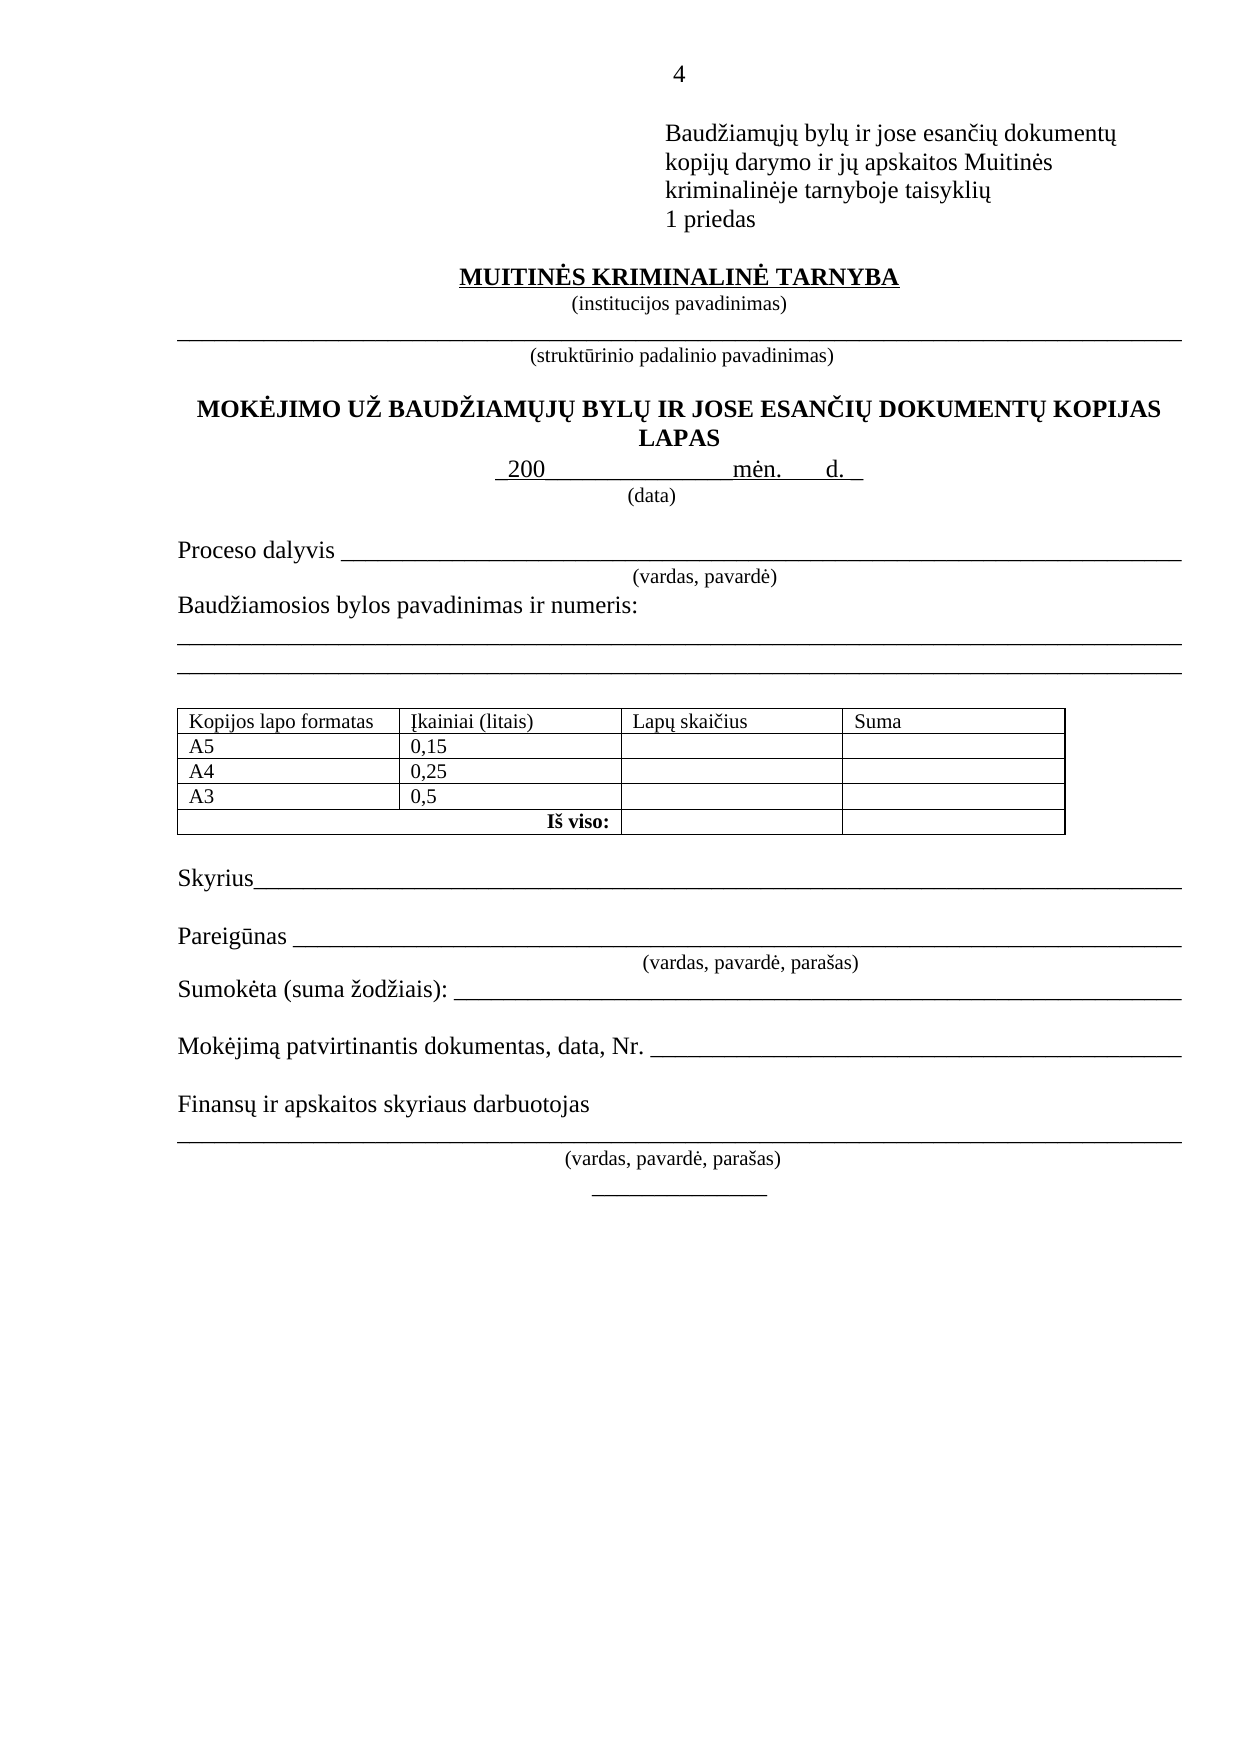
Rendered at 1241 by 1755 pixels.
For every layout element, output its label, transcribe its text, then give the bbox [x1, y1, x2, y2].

text (vardas, pavardė) [552, 564, 1181, 588]
text Baudžiamosios bylos pavadinimas ir numeris: [177, 591, 1181, 619]
text Pareigūnas [177, 921, 1181, 949]
text 1 priedas [665, 204, 1181, 233]
table_cell [622, 759, 842, 783]
table_cell 0,15 [400, 734, 621, 758]
text (vardas, pavardė, parašas) [177, 1146, 1181, 1170]
table_cell A5 [178, 734, 399, 758]
table_cell 0,5 [400, 784, 621, 808]
table_cell A3 [178, 784, 399, 808]
table_cell [622, 734, 842, 758]
table_header Kopijos lapo formatas [178, 709, 399, 733]
text Finansų ir apskaitos skyriaus darbuotojas [177, 1089, 1181, 1117]
text LAPAS [177, 423, 1181, 451]
text Muitinės kriminalinė tarnyba [177, 262, 1181, 291]
text (data) [552, 483, 1181, 507]
text ______________ [177, 1170, 1181, 1199]
table_cell [843, 734, 1064, 758]
text (vardas, pavardė, parašas) [177, 949, 1181, 974]
text (institucijos pavadinimas) [177, 291, 1181, 315]
text MOKĖJIMO UŽ BAUDŽIAMŲJŲ BYLŲ IR JOSE ESANČIŲ DOKUMENTŲ KOPIJAS [177, 394, 1181, 423]
table_cell [843, 759, 1064, 783]
table_cell [843, 784, 1064, 808]
table_cell 0,25 [400, 759, 621, 783]
text _200_______________mėn. d. _ [177, 454, 1181, 483]
text Sumokėta (suma žodžiais): [177, 974, 1181, 1002]
table_header Suma [843, 709, 1064, 733]
table_cell [622, 784, 842, 808]
text Mokėjimą patvirtinantis dokumentas, data, Nr. [177, 1031, 1181, 1060]
table_header Įkainiai (litais) [400, 709, 621, 733]
text Baudžiamųjų bylų ir jose esančių dokumentų kopijų darymo ir jų apskaitos Muitinės kriminalinėje tarnyboje taisyklių [665, 118, 1181, 204]
table_cell Iš viso: [178, 810, 621, 833]
table_cell A4 [178, 759, 399, 783]
table_cell [843, 810, 1064, 833]
table_header Lapų skaičius [622, 709, 842, 733]
text (struktūrinio padalinio pavadinimas) [177, 343, 1181, 367]
text Proceso dalyvis [177, 535, 1181, 564]
text Skyrius [177, 863, 1181, 892]
table_cell [622, 810, 842, 833]
